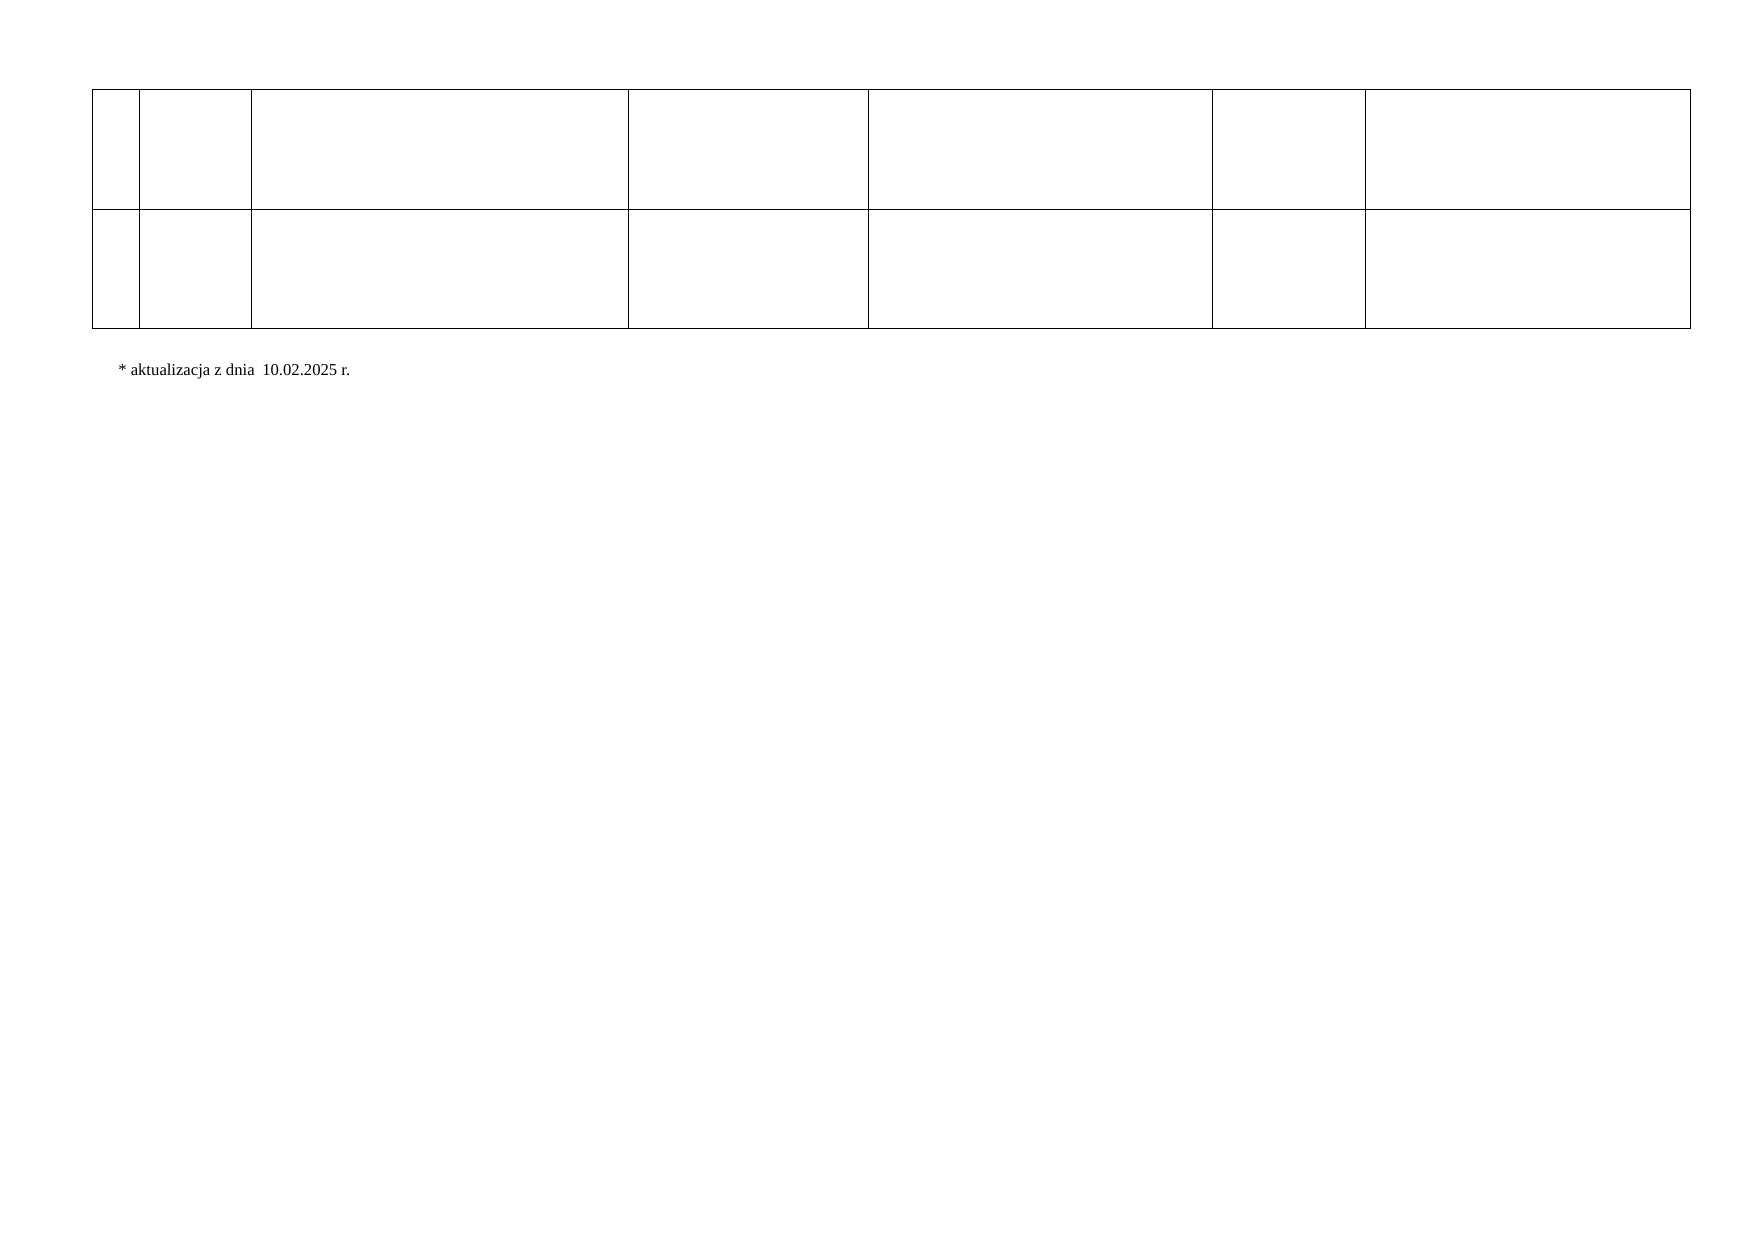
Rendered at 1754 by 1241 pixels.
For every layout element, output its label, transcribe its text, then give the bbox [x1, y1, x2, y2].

table_cell [1213, 90, 1365, 208]
table_cell [140, 210, 251, 328]
table_cell [140, 90, 251, 208]
table_cell [93, 210, 139, 328]
table_cell [629, 210, 868, 328]
table_cell [1366, 90, 1690, 208]
table_cell [93, 90, 139, 208]
table_cell [252, 210, 628, 328]
table_cell [869, 90, 1212, 208]
text * aktualizacja z dnia 10.02.2025 r. [118, 348, 1636, 382]
table_cell [1366, 210, 1690, 328]
table_cell [629, 90, 868, 208]
table_cell [869, 210, 1212, 328]
table_cell [1213, 210, 1365, 328]
table_cell [252, 90, 628, 208]
